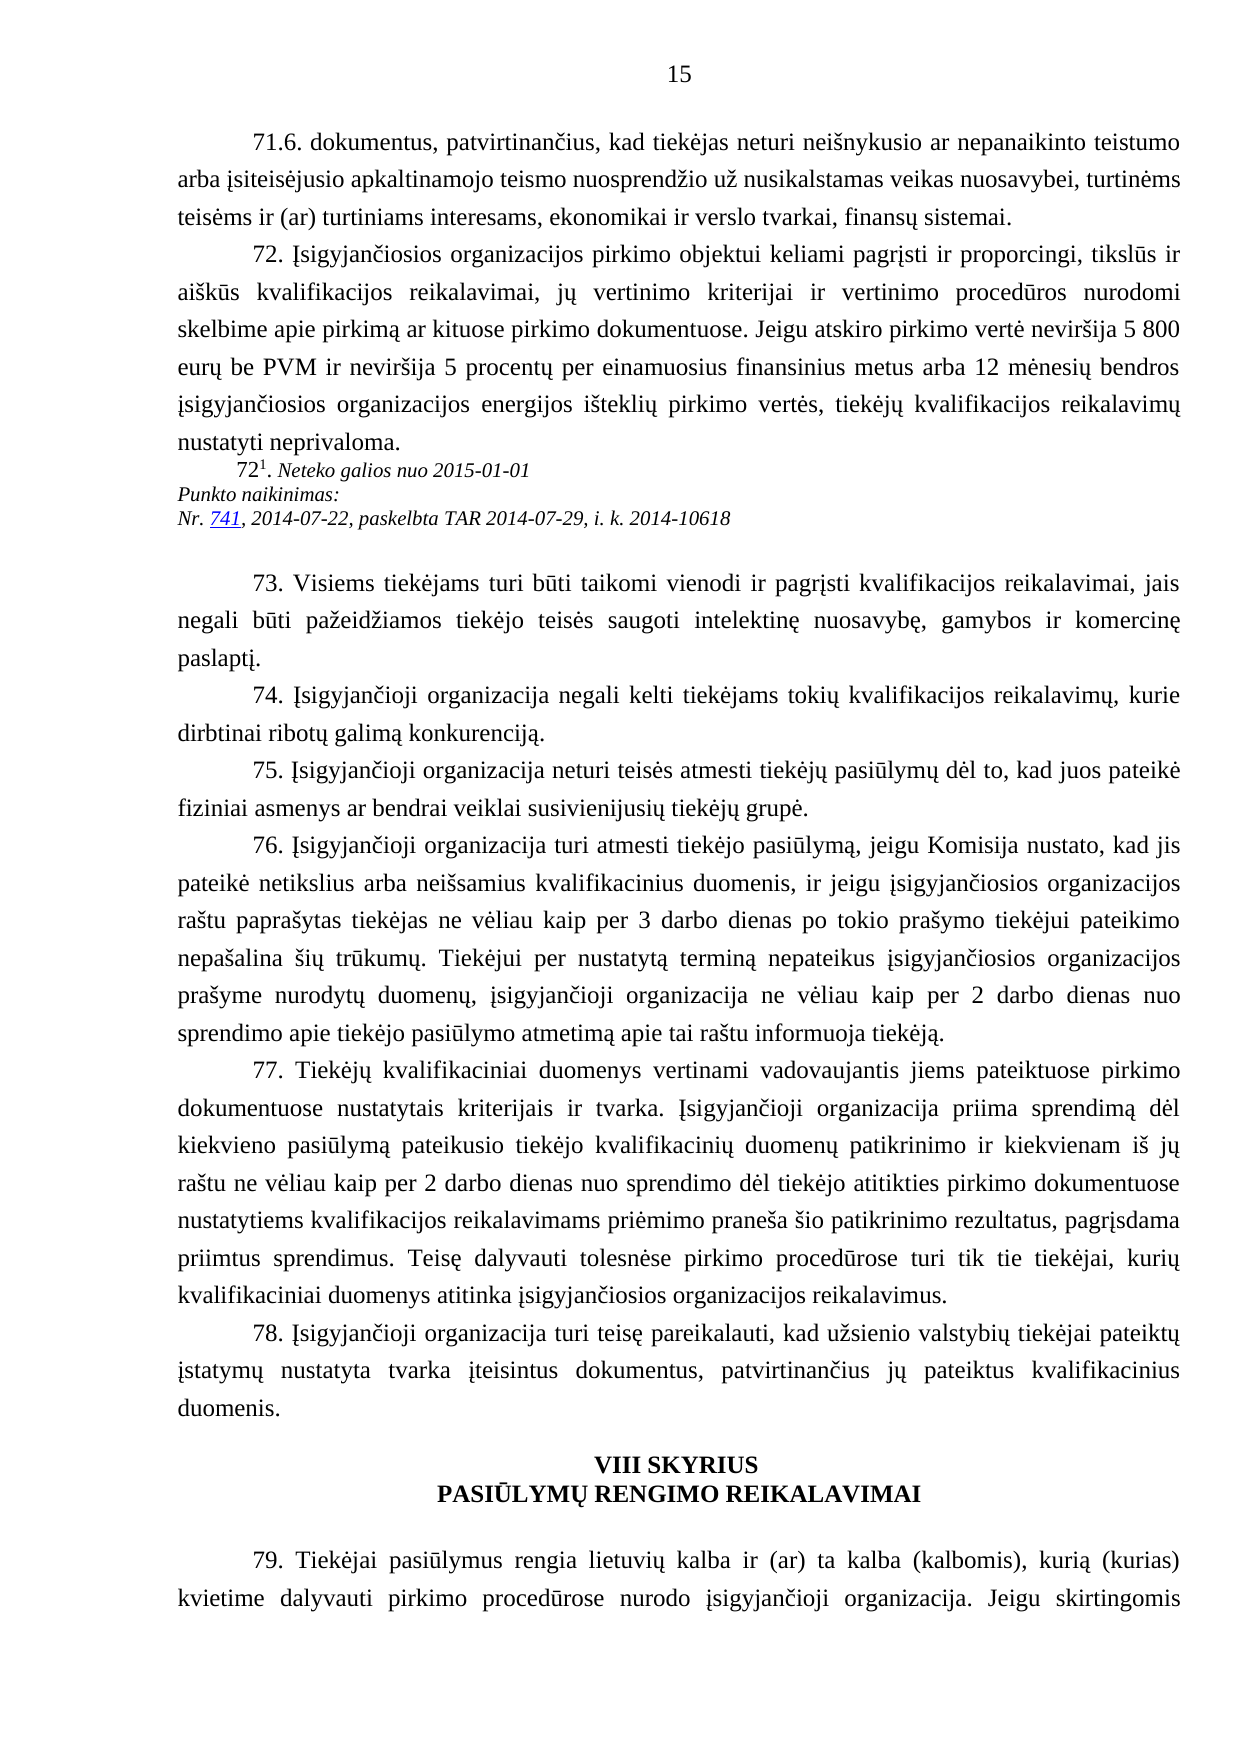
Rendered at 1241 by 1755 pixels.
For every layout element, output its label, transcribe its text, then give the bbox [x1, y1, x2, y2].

text 75. Įsigyjančioji organizacija neturi teisės atmesti tiekėjų pasiūlymų dėl to, kad juos pateikė fiziniai asmenys ar bendrai veiklai susivienijusių tiekėjų grupė. [177, 746, 1181, 821]
text Nr. 741, 2014-07-22, paskelbta TAR 2014-07-29, i. k. 2014-10618 [177, 506, 1181, 530]
text 71.6. dokumentus, patvirtinančius, kad tiekėjas neturi neišnykusio ar nepanaikinto teistumo arba įsiteisėjusio apkaltinamojo teismo nuosprendžio už nusikalstamas veikas nuosavybei, turtinėms teisėms ir (ar) turtiniams interesams, ekonomikai ir verslo tvarkai, finansų sistemai. [177, 118, 1181, 231]
text VIII SKYRIUS [177, 1450, 1181, 1479]
text 72. Įsigyjančiosios organizacijos pirkimo objektui keliami pagrįsti ir proporcingi, tikslūs ir aiškūs kvalifikacijos reikalavimai, jų vertinimo kriterijai ir vertinimo procedūros nurodomi skelbime apie pirkimą ar kituose pirkimo dokumentuose. Jeigu atskiro pirkimo vertė neviršija 5 800 eurų be PVM ir neviršija 5 procentų per einamuosius finansinius metus arba 12 mėnesių bendros įsigyjančiosios organizacijos energijos išteklių pirkimo vertės, tiekėjų kvalifikacijos reikalavimų nustatyti neprivaloma. [177, 231, 1181, 456]
text 77. Tiekėjų kvalifikaciniai duomenys vertinami vadovaujantis jiems pateiktuose pirkimo dokumentuose nustatytais kriterijais ir tvarka. Įsigyjančioji organizacija priima sprendimą dėl kiekvieno pasiūlymą pateikusio tiekėjo kvalifikacinių duomenų patikrinimo ir kiekvienam iš jų raštu ne vėliau kaip per 2 darbo dienas nuo sprendimo dėl tiekėjo atitikties pirkimo dokumentuose nustatytiems kvalifikacijos reikalavimams priėmimo praneša šio patikrinimo rezultatus, pagrįsdama priimtus sprendimus. Teisę dalyvauti tolesnėse pirkimo procedūrose turi tik tie tiekėjai, kurių kvalifikaciniai duomenys atitinka įsigyjančiosios organizacijos reikalavimus. [177, 1046, 1181, 1309]
text 79. Tiekėjai pasiūlymus rengia lietuvių kalba ir (ar) ta kalba (kalbomis), kurią (kurias) kvietime dalyvauti pirkimo procedūrose nurodo įsigyjančioji organizacija. Jeigu skirtingomis [177, 1536, 1181, 1611]
text pasiūlymų rengimO reikalavimai [177, 1479, 1181, 1508]
text 73. Visiems tiekėjams turi būti taikomi vienodi ir pagrįsti kvalifikacijos reikalavimai, jais negali būti pažeidžiamos tiekėjo teisės saugoti intelektinę nuosavybę, gamybos ir komercinę paslaptį. [177, 559, 1181, 671]
text 74. Įsigyjančioji organizacija negali kelti tiekėjams tokių kvalifikacijos reikalavimų, kurie dirbtinai ribotų galimą konkurenciją. [177, 671, 1181, 746]
text 721. Neteko galios nuo 2015-01-01 [177, 456, 1181, 482]
text 78. Įsigyjančioji organizacija turi teisę pareikalauti, kad užsienio valstybių tiekėjai pateiktų įstatymų nustatyta tvarka įteisintus dokumentus, patvirtinančius jų pateiktus kvalifikacinius duomenis. [177, 1309, 1181, 1421]
text 76. Įsigyjančioji organizacija turi atmesti tiekėjo pasiūlymą, jeigu Komisija nustato, kad jis pateikė netikslius arba neišsamius kvalifikacinius duomenis, ir jeigu įsigyjančiosios organizacijos raštu paprašytas tiekėjas ne vėliau kaip per 3 darbo dienas po tokio prašymo tiekėjui pateikimo nepašalina šių trūkumų. Tiekėjui per nustatytą terminą nepateikus įsigyjančiosios organizacijos prašyme nurodytų duomenų, įsigyjančioji organizacija ne vėliau kaip per 2 darbo dienas nuo sprendimo apie tiekėjo pasiūlymo atmetimą apie tai raštu informuoja tiekėją. [177, 821, 1181, 1046]
text Punkto naikinimas: [177, 482, 1181, 506]
